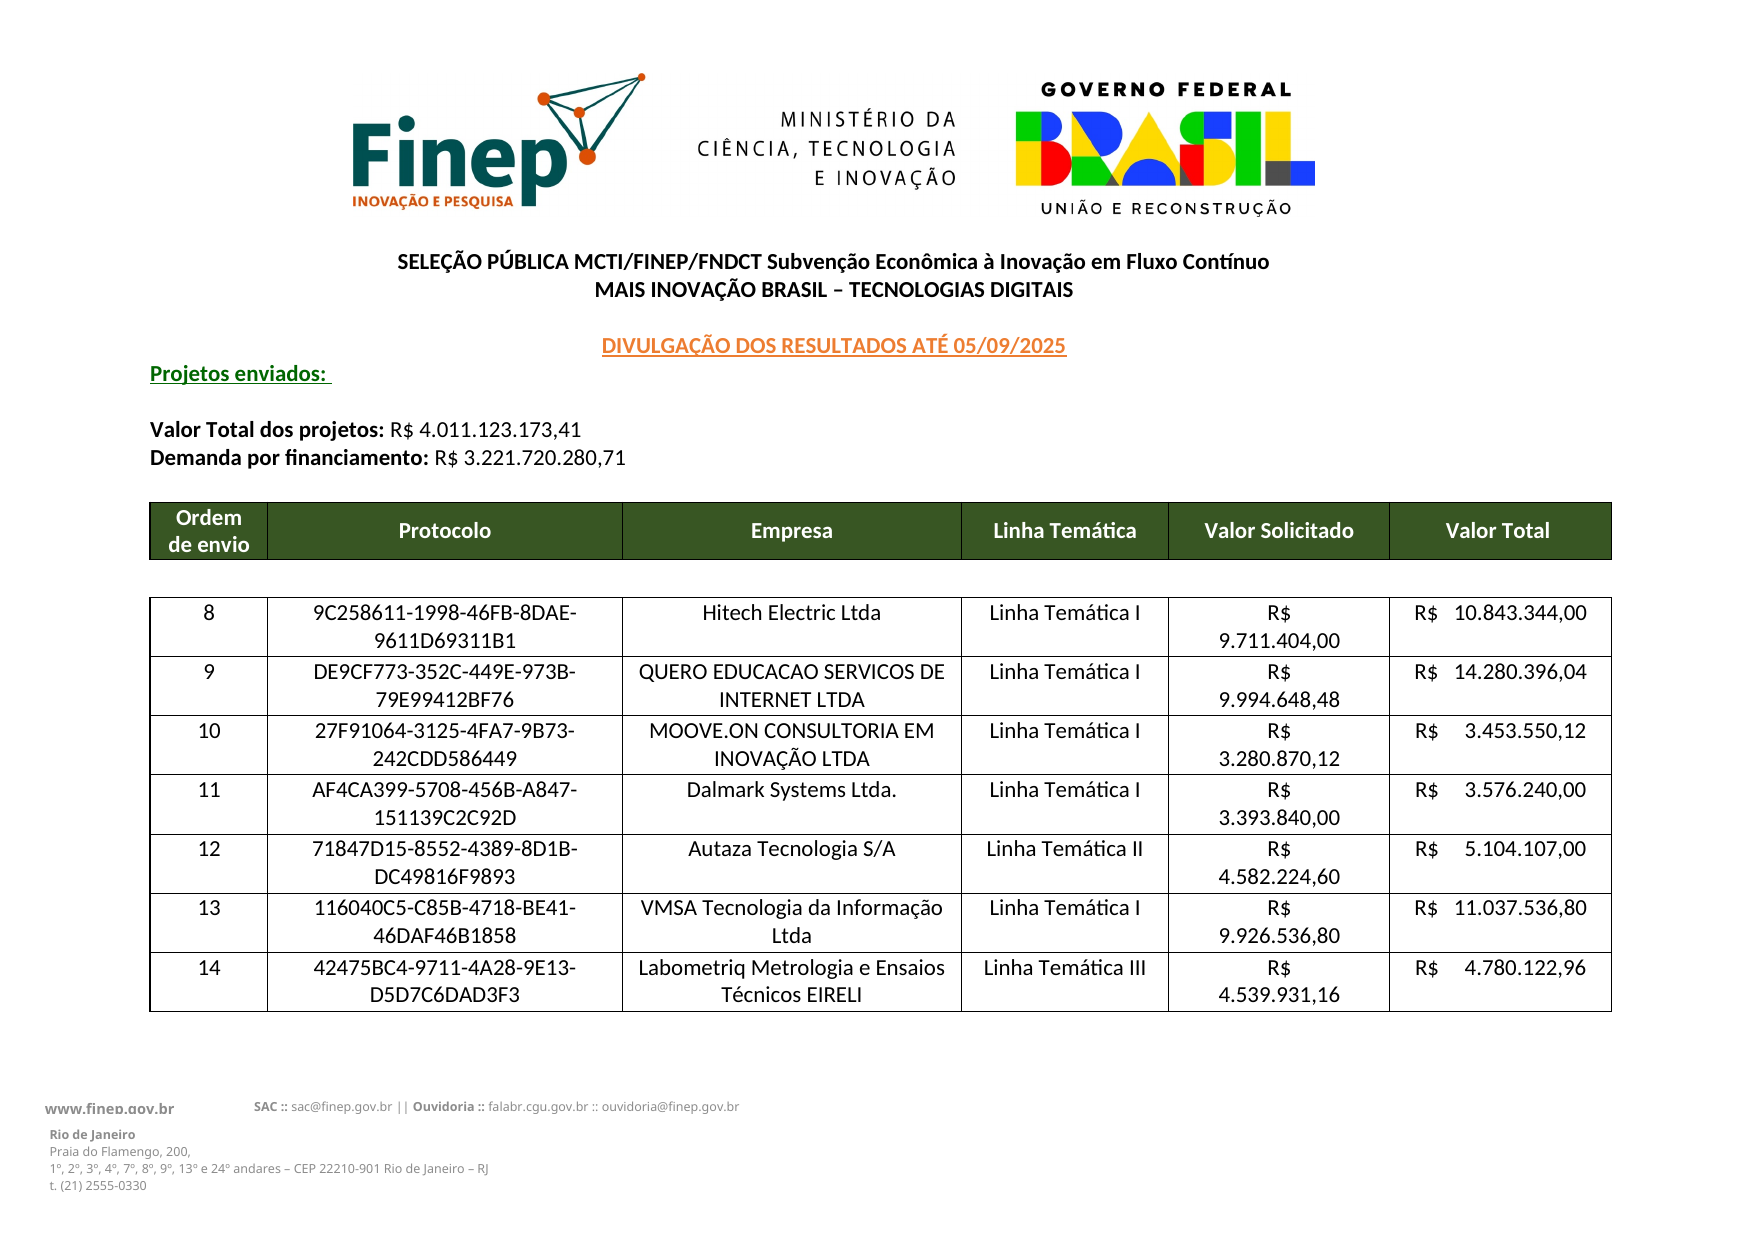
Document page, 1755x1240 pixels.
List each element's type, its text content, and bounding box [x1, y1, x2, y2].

table_cell DE9CF773-352C-449E-973B-79E99412BF76 [268, 657, 622, 715]
table_cell Linha Temática I [962, 716, 1168, 774]
table_cell 8 [151, 598, 267, 656]
table_cell Linha Temática III [962, 953, 1168, 1011]
table_cell 11 [151, 775, 267, 833]
table_cell R$ 3.280.870,12 [1169, 716, 1389, 774]
table_cell R$ 5.104.107,00 [1390, 835, 1611, 892]
table_cell R$ 3.393.840,00 [1169, 775, 1389, 833]
table_cell R$ 9.926.536,80 [1169, 894, 1389, 952]
table_cell R$ 14.280.396,04 [1390, 657, 1611, 715]
table_cell 116040C5-C85B-4718-BE41-46DAF46B1858 [268, 894, 622, 952]
table_cell AF4CA399-5708-456B-A847-151139C2C92D [268, 775, 622, 833]
table_cell R$ 9.994.648,48 [1169, 657, 1389, 715]
table_cell 10 [151, 716, 267, 774]
table_cell R$ 3.453.550,12 [1390, 716, 1611, 774]
table_cell R$ 3.576.240,00 [1390, 775, 1611, 833]
table_cell R$ 4.780.122,96 [1390, 953, 1611, 1011]
table_cell Linha Temática I [962, 894, 1168, 952]
table_cell 14 [151, 953, 267, 1011]
table_cell R$ 4.582.224,60 [1169, 835, 1389, 892]
table_cell Linha Temática I [962, 598, 1168, 656]
table_cell R$ 4.539.931,16 [1169, 953, 1389, 1011]
table_cell R$ 9.711.404,00 [1169, 598, 1389, 656]
table_cell 9C258611-1998-46FB-8DAE-9611D69311B1 [268, 598, 622, 656]
table_cell 9 [151, 657, 267, 715]
table_cell QUERO EDUCACAO SERVICOS DE INTERNET LTDA [623, 657, 961, 715]
table_cell VMSA Tecnologia da Informação Ltda [623, 894, 961, 952]
table_cell Hitech Electric Ltda [623, 598, 961, 656]
table_cell R$ 10.843.344,00 [1390, 598, 1611, 656]
table_cell 27F91064-3125-4FA7-9B73-242CDD586449 [268, 716, 622, 774]
table_cell R$ 11.037.536,80 [1390, 894, 1611, 952]
table_cell MOOVE.ON CONSULTORIA EM INOVAÇÃO LTDA [623, 716, 961, 774]
table_cell 12 [151, 835, 267, 892]
table_cell Linha Temática I [962, 657, 1168, 715]
table_cell Linha Temática II [962, 835, 1168, 892]
table_cell Autaza Tecnologia S/A [623, 835, 961, 892]
table_cell 13 [151, 894, 267, 952]
table_cell Linha Temática I [962, 775, 1168, 833]
table_cell 71847D15-8552-4389-8D1B-DC49816F9893 [268, 835, 622, 892]
table_cell Labometriq Metrologia e Ensaios Técnicos EIRELI [623, 953, 961, 1011]
table_cell Dalmark Systems Ltda. [623, 775, 961, 833]
table_cell 42475BC4-9711-4A28-9E13-D5D7C6DAD3F3 [268, 953, 622, 1011]
